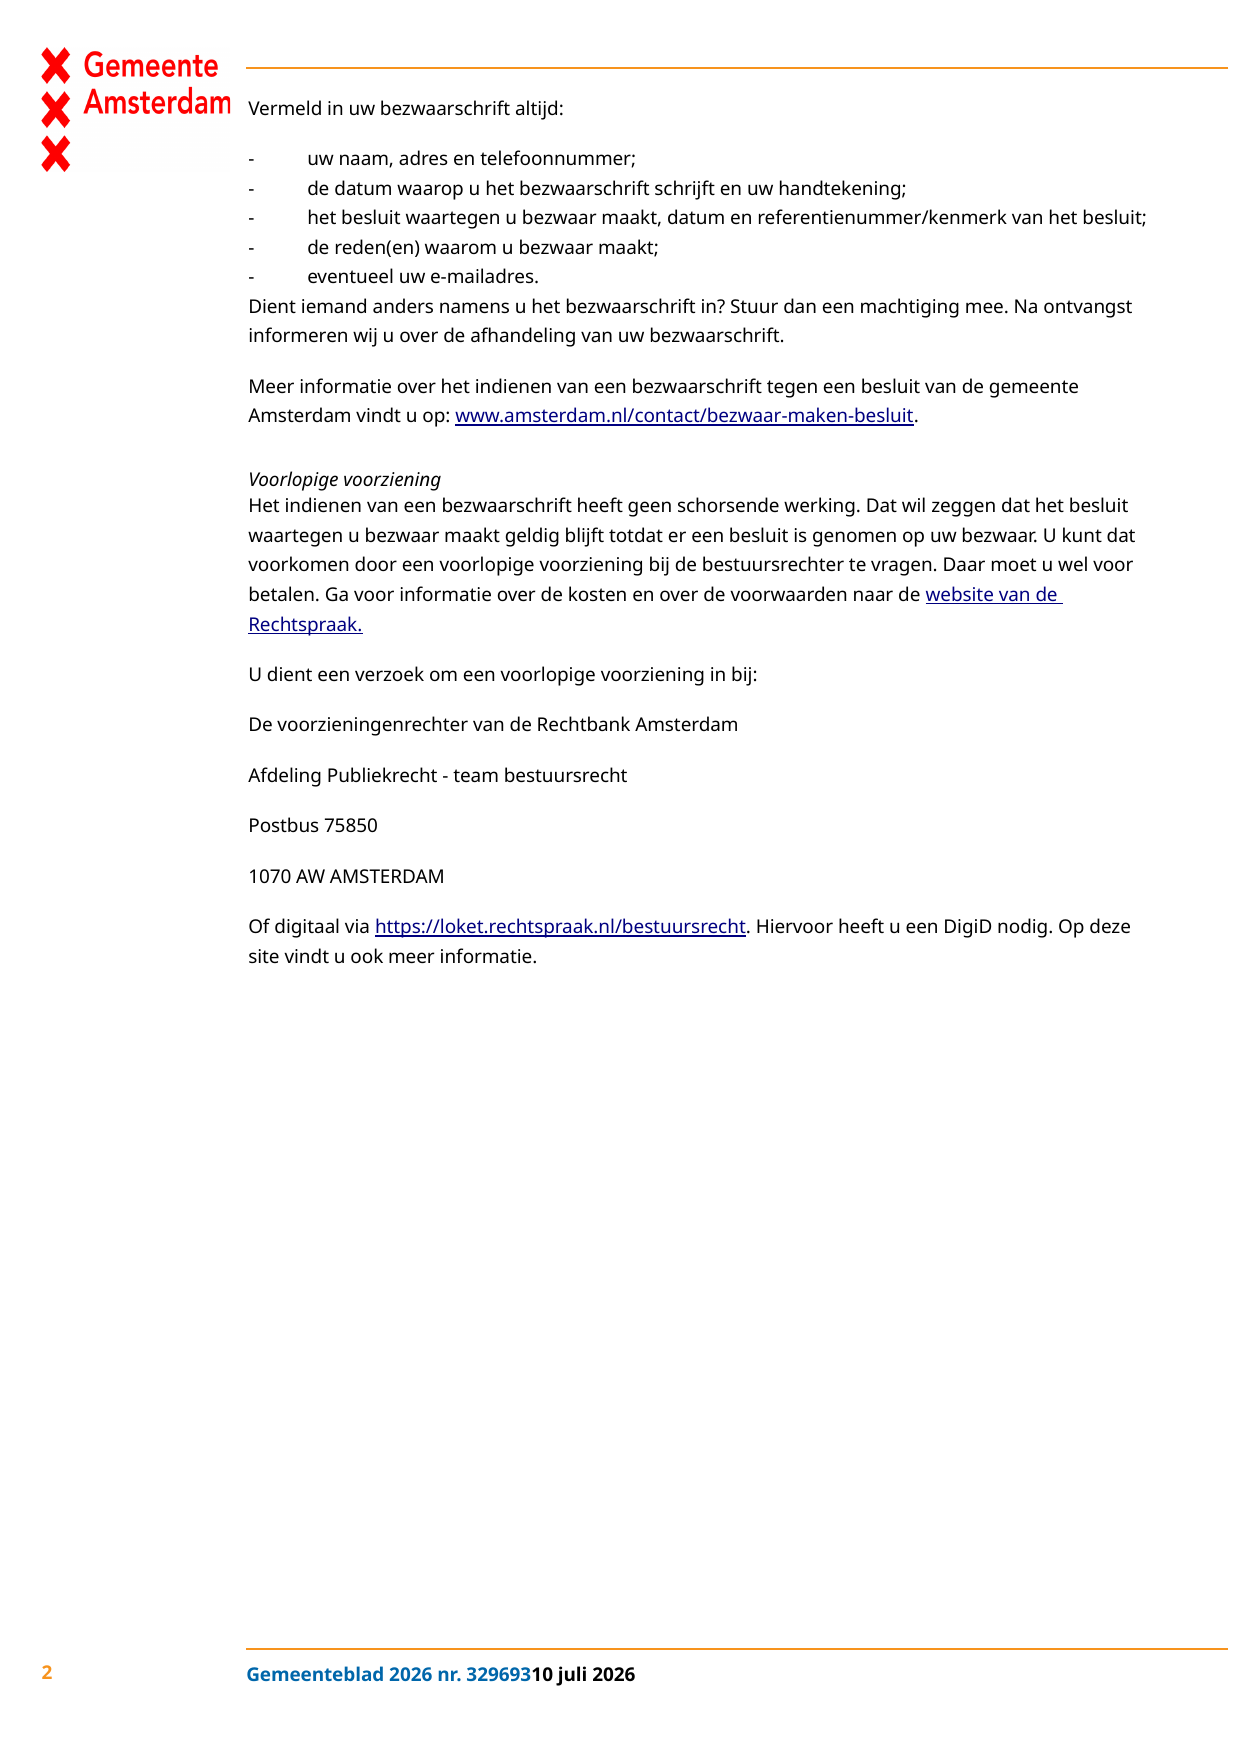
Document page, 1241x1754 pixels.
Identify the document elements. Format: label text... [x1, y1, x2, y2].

list de reden(en) waarom u bezwaar maakt; [248, 234, 1152, 260]
picture [41, 47, 231, 172]
text Het indienen van een bezwaarschrift heeft geen schorsende werking. Dat wil zeggen dat het besluit waartegen u bezwaar maakt geldig blijft totdat er een besluit is genomen op uw bezwaar. U kunt dat voorkomen door een voorlopige voorziening bij de bestuursrechter te vragen. Daar moet u wel voor betalen. Ga voor informatie over de kosten en over de voorwaarden naar de website van de Rechtspraak. [248, 492, 1152, 636]
text Afdeling Publiekrecht - team bestuursrecht [248, 762, 1152, 788]
list de datum waarop u het bezwaarschrift schrijft en uw handtekening; [248, 175, 1152, 201]
text Postbus 75850 [248, 812, 1152, 838]
text Dient iemand anders namens u het bezwaarschrift in? Stuur dan een machtiging mee. Na ontvangst informeren wij u over de afhandeling van uw bezwaarschrift. [248, 293, 1152, 348]
list eventueel uw e-mailadres. [248, 263, 1152, 289]
list het besluit waartegen u bezwaar maakt, datum en referentienummer/kenmerk van het besluit; [248, 204, 1152, 230]
text 1070 AW AMSTERDAM [248, 863, 1152, 888]
text De voorzieningenrechter van de Rechtbank Amsterdam [248, 712, 1152, 737]
text U dient een verzoek om een voorlopige voorziening in bij: [248, 661, 1152, 687]
text Voorlopige voorziening [248, 467, 1152, 492]
text Of digitaal via https://loket.rechtspraak.nl/bestuursrecht. Hiervoor heeft u een DigiD nodig. Op deze site vindt u ook meer informatie. [248, 913, 1152, 968]
text Meer informatie over het indienen van een bezwaarschrift tegen een besluit van de gemeente Amsterdam vindt u op: www.amsterdam.nl/contact/bezwaar-maken-besluit. [248, 373, 1152, 428]
text Vermeld in uw bezwaarschrift altijd: [248, 95, 1152, 121]
list uw naam, adres en telefoonnummer; [248, 145, 1152, 171]
